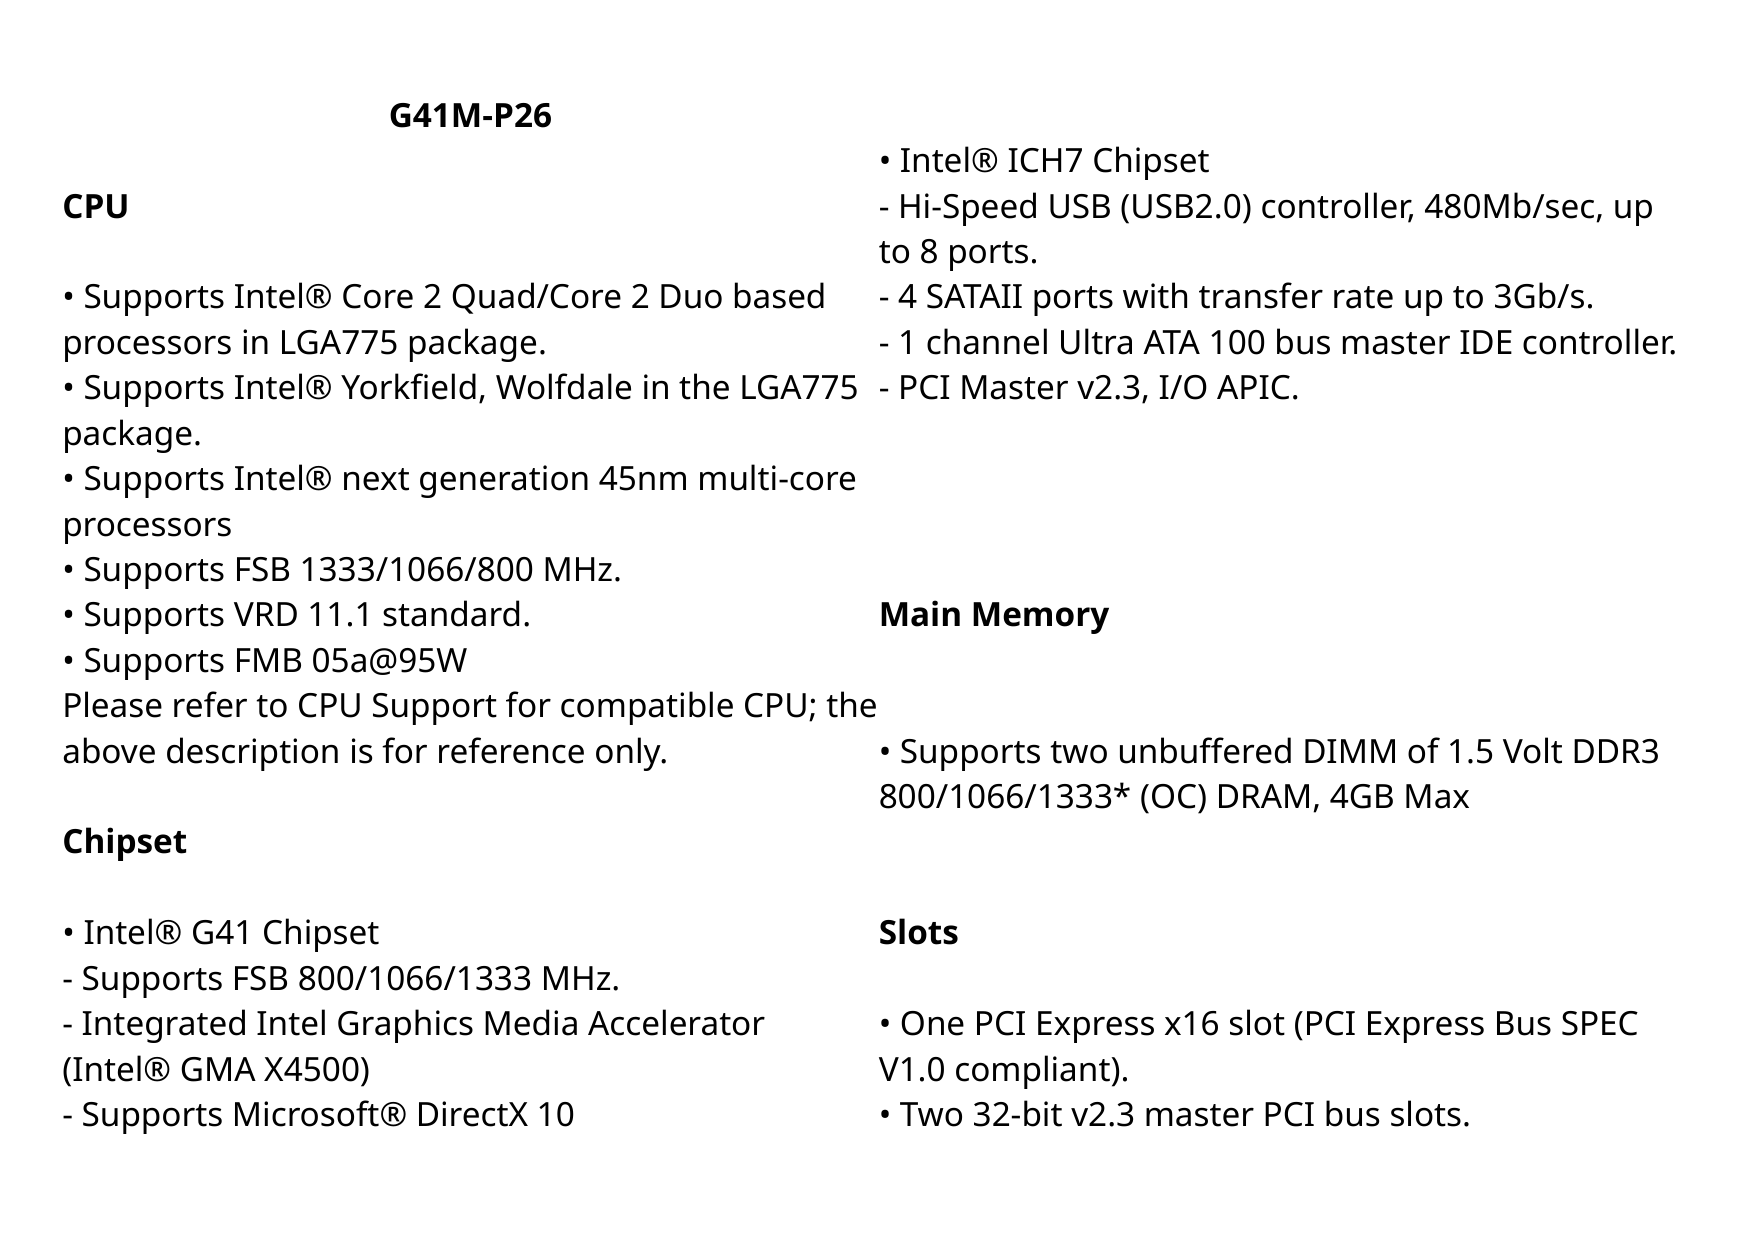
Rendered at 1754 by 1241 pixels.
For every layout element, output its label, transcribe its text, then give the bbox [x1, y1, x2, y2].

text CPU [62, 182, 878, 228]
text Slots [878, 909, 1695, 954]
text • Supports Intel® Core 2 Quad/Core 2 Duo based processors in LGA775 package. [62, 273, 878, 364]
text - Supports Microsoft® DirectX 10 [62, 1091, 878, 1136]
text • Two 32-bit v2.3 master PCI bus slots. [878, 1091, 1695, 1136]
text Please refer to CPU Support for compatible CPU; the above description is for reference only. [62, 682, 878, 773]
text Chipset [62, 818, 878, 864]
text • One PCI Express x16 slot (PCI Express Bus SPEC V1.0 compliant). [878, 1000, 1695, 1091]
text - Hi-Speed USB (USB2.0) controller, 480Mb/sec, up to 8 ports. [878, 182, 1695, 273]
text - 1 channel Ultra ATA 100 bus master IDE controller. [878, 319, 1695, 364]
text - Supports FSB 800/1066/1333 MHz. [62, 954, 878, 1000]
text Main Memory [878, 591, 1695, 637]
text - 4 SATAII ports with transfer rate up to 3Gb/s. [878, 273, 1695, 319]
text • Intel® G41 Chipset [62, 909, 878, 954]
text - PCI Master v2.3, I/O APIC. [878, 364, 1695, 409]
text G41M-P26 [62, 92, 878, 137]
text • Supports two unbuffered DIMM of 1.5 Volt DDR3 800/1066/1333* (OC) DRAM, 4GB Max [878, 727, 1695, 818]
text • Supports FSB 1333/1066/800 MHz. [62, 546, 878, 591]
text • Supports Intel® next generation 45nm multi-core processors [62, 455, 878, 546]
text • Supports VRD 11.1 standard. [62, 591, 878, 637]
text • Supports Intel® Yorkfield, Wolfdale in the LGA775 package. [62, 364, 878, 455]
text • Intel® ICH7 Chipset [878, 137, 1695, 182]
text - Integrated Intel Graphics Media Accelerator (Intel® GMA X4500) [62, 1000, 878, 1091]
text • Supports FMB 05a@95W [62, 637, 878, 682]
